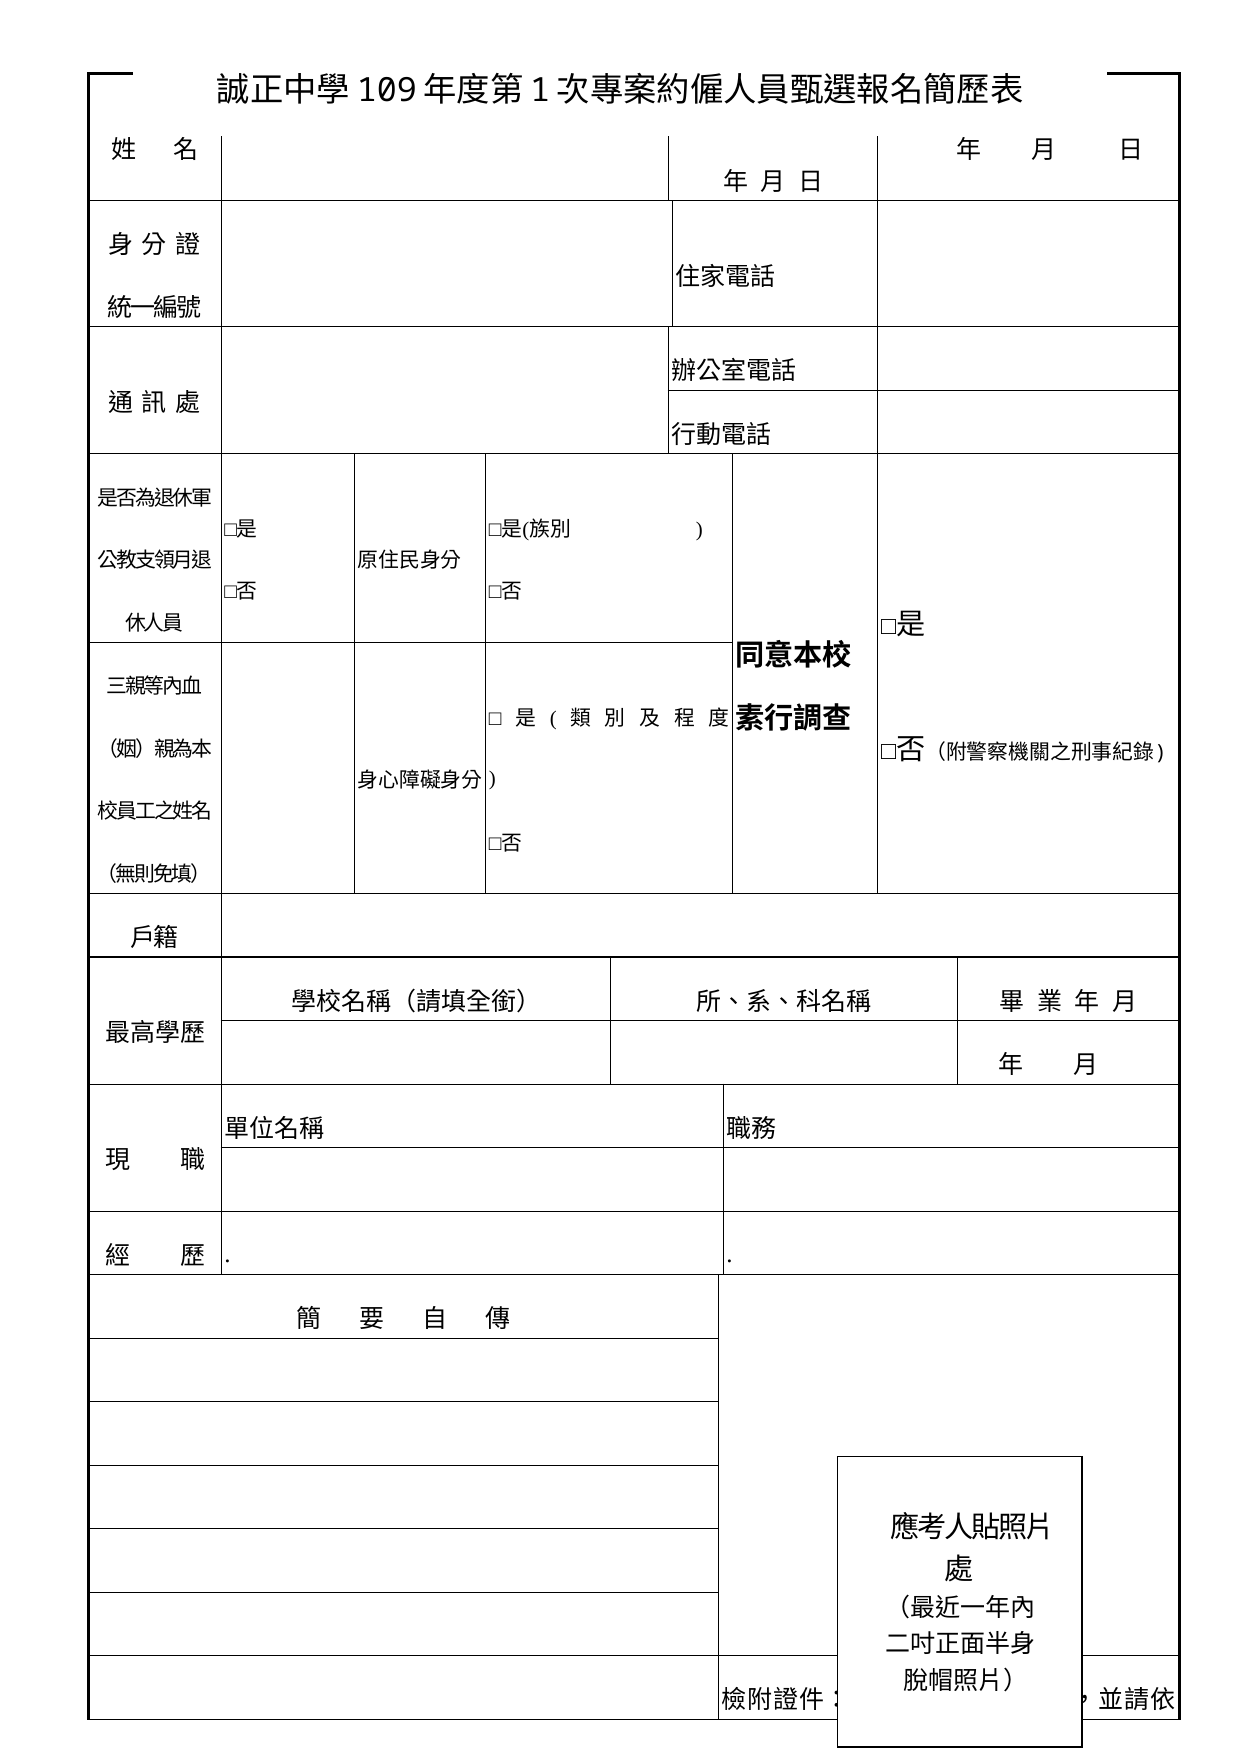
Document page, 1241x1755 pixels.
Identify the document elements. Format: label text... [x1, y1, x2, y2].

table_cell . [222, 1212, 723, 1274]
table_cell [90, 1656, 718, 1719]
table_cell □是(族別 ) □否 [486, 454, 732, 642]
table_cell [222, 1021, 610, 1083]
table_cell [878, 201, 1178, 326]
table_cell [724, 1148, 1178, 1211]
table_cell 辦公室電話 [669, 327, 877, 390]
table_cell □是(類別及程度 ) □否 [486, 643, 732, 893]
table_cell 簡 要 自 傳 [90, 1275, 718, 1338]
table_cell 身心障礙身分 [355, 643, 485, 893]
table_cell □是 □否 [222, 454, 354, 642]
table_cell 行動電話 [669, 391, 877, 453]
table_cell [222, 327, 668, 453]
table_cell 現 職 [90, 1085, 221, 1211]
table_cell 最高學歷 [90, 958, 221, 1083]
table_cell [222, 201, 672, 326]
table_cell [611, 1021, 957, 1083]
table_header 姓 名 [90, 75, 221, 200]
table_cell 所、系、科名稱 [611, 958, 957, 1020]
table_cell 同意本校 素行調查 [733, 454, 877, 893]
table_cell [878, 391, 1178, 453]
table_cell [222, 643, 354, 893]
table_header [222, 136, 668, 200]
table_cell [222, 894, 1178, 956]
table_cell 年 月 [958, 1021, 1178, 1083]
table_cell 通 訊 處 [90, 327, 221, 453]
table_cell 學校名稱（請填全銜） [222, 958, 610, 1020]
table_header 年 月 日 [878, 75, 1178, 200]
table_cell 職務 [724, 1085, 1178, 1147]
text 誠正中學109年度第1次專案約僱人員甄選報名簡歷表 [149, 63, 1091, 112]
table_cell [90, 1339, 718, 1401]
table_cell [90, 1593, 718, 1655]
table_cell 檢附證件：均請以A4格式印製，並請依序排列 報名簡歷表 身分證正反面影本 最高學歷證件影本 退伍令影本(男性已服兵役者，繳交退伍證明文件，免役者附免役證明) [1083, 1656, 1178, 1719]
table_cell 三親等內血（姻）親為本校員工之姓名（無則免填） [90, 643, 221, 893]
table_cell . [724, 1212, 1178, 1274]
table_cell [222, 1148, 723, 1211]
table_cell [878, 327, 1178, 390]
table_cell 戶籍 [90, 894, 221, 956]
table_cell 住家電話 [673, 201, 877, 326]
table_cell 畢 業 年 月 [958, 958, 1178, 1020]
table_cell 單位名稱 [222, 1085, 723, 1147]
table_cell □是 □否（附警察機關之刑事紀錄) [878, 454, 1178, 893]
table_cell [90, 1529, 718, 1592]
table_cell 身 分 證 統一編號 [90, 201, 221, 326]
table_header 出 生 年 月 日 [669, 136, 877, 200]
table_cell [90, 1402, 718, 1465]
table_cell 是否為退休軍公教支領月退休人員 [90, 454, 221, 642]
table_cell [719, 1275, 1178, 1655]
table_cell [838, 1457, 1081, 1746]
table_cell 原住民身分 [355, 454, 485, 642]
table_cell 經 歷 [90, 1212, 221, 1274]
table_cell 檢附證件：均請以A4格式印製，並請依序排列 報名簡歷表 身分證正反面影本 最高學歷證件影本 退伍令影本(男性已服兵役者，繳交退伍證明文件，免役者附免役證明) [719, 1656, 837, 1719]
table_cell [90, 1466, 718, 1528]
